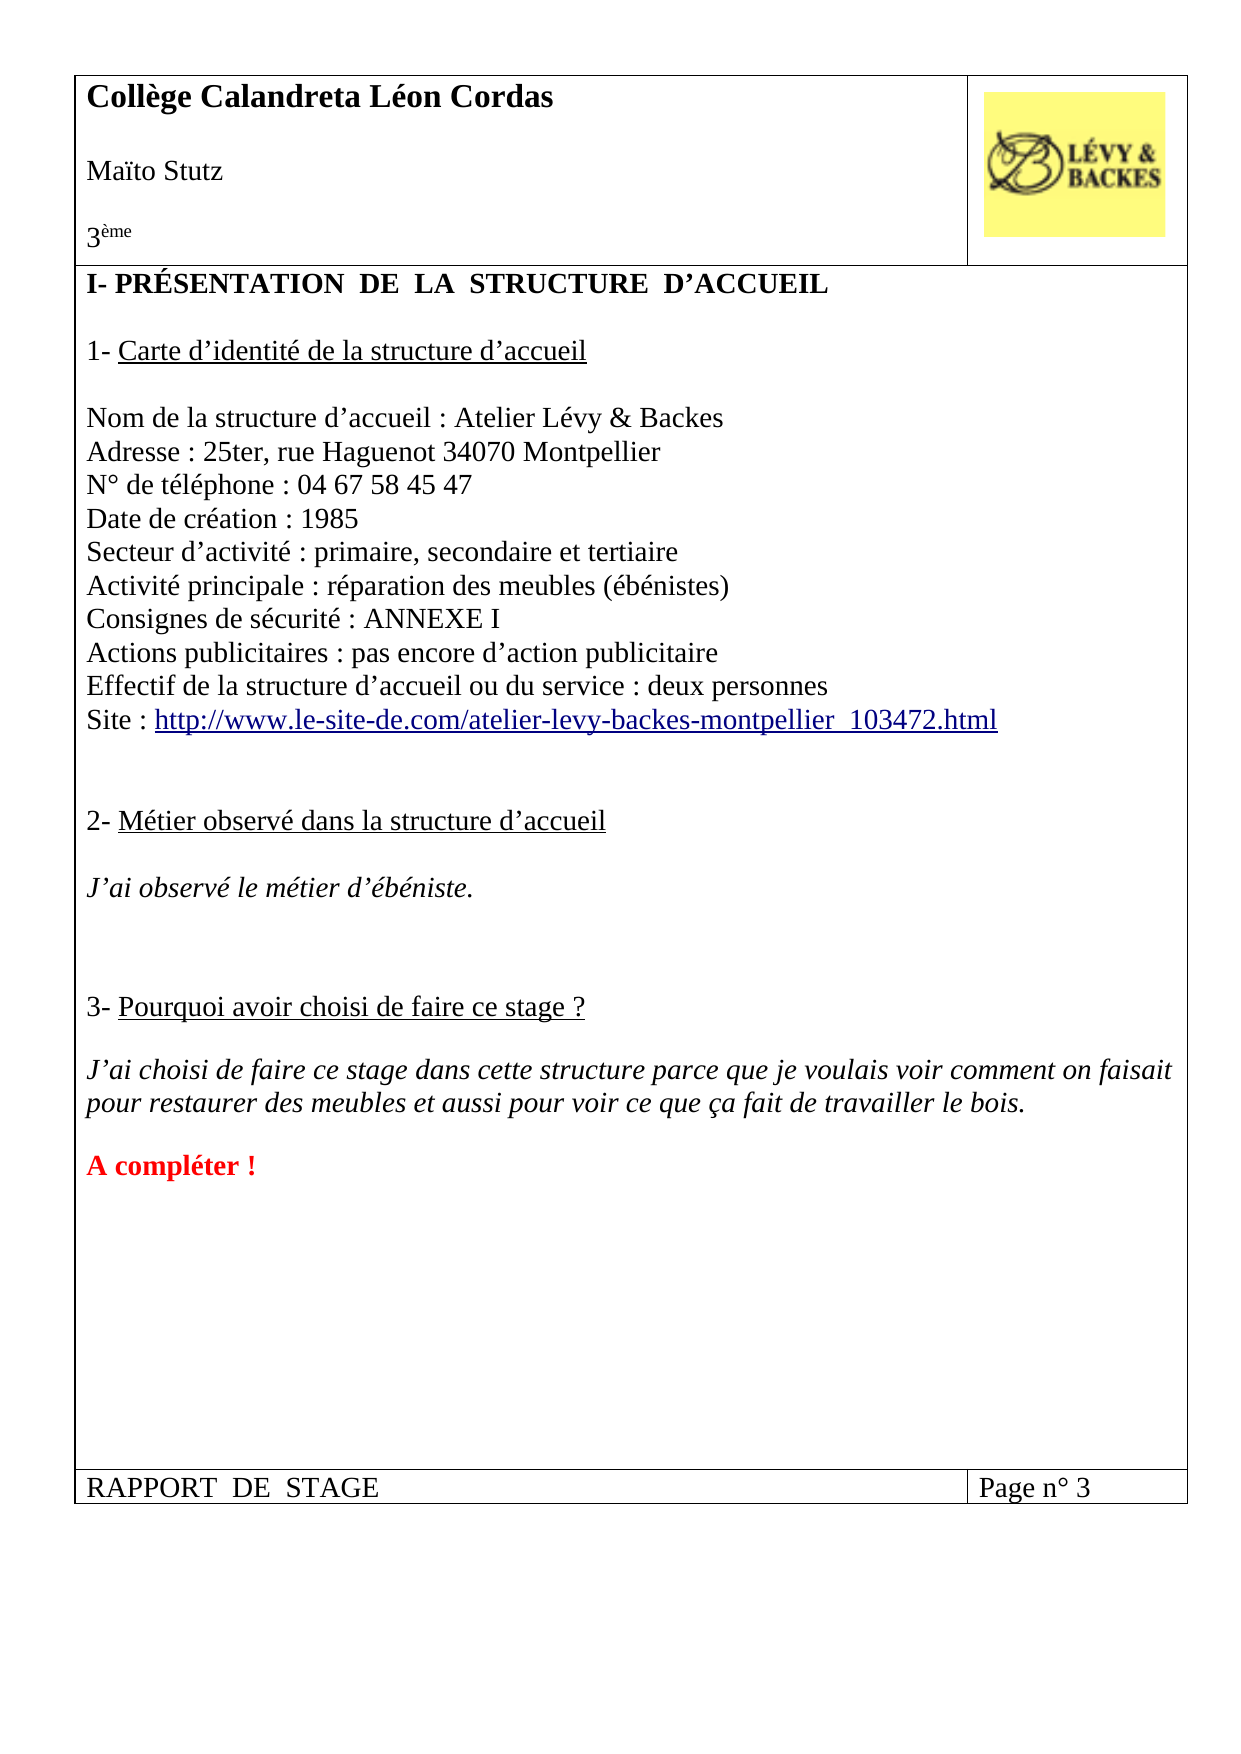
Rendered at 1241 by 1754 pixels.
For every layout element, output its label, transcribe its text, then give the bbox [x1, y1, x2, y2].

table_header Collège Calandreta Léon Cordas Maïto Stutz 3ème [76, 76, 967, 265]
table_cell Page n° 3 [968, 1470, 1187, 1503]
table_cell I- PRÉSENTATION DE LA STRUCTURE D’ACCUEIL 1- Carte d’identité de la structure d’accueil Nom de la structure d’accueil : Atelier Lévy & Backes Adresse : 25ter, rue Haguenot 34070 Montpellier N° de téléphone : 04 67 58 45 47 Date de création : 1985 Secteur d’activité : primaire, secondaire et tertiaire Activité principale : réparation des meubles (ébénistes) Consignes de sécurité : ANNEXE I Actions publicitaires : pas encore d’action publicitaire Effectif de la structure d’accueil ou du service : deux personnes Site : http://www.le-site-de.com/atelier-levy-backes-montpellier_103472.html 2- Métier observé dans la structure d’accueil J’ai observé le métier d’ébéniste. 3- Pourquoi avoir choisi de faire ce stage ? J’ai choisi de faire ce stage dans cette structure parce que je voulais voir comment on faisait pour restaurer des meubles et aussi pour voir ce que ça fait de travailler le bois. A compléter ! [76, 266, 1187, 1469]
table_cell RAPPORT DE STAGE [76, 1470, 967, 1503]
table_header [968, 76, 1187, 265]
